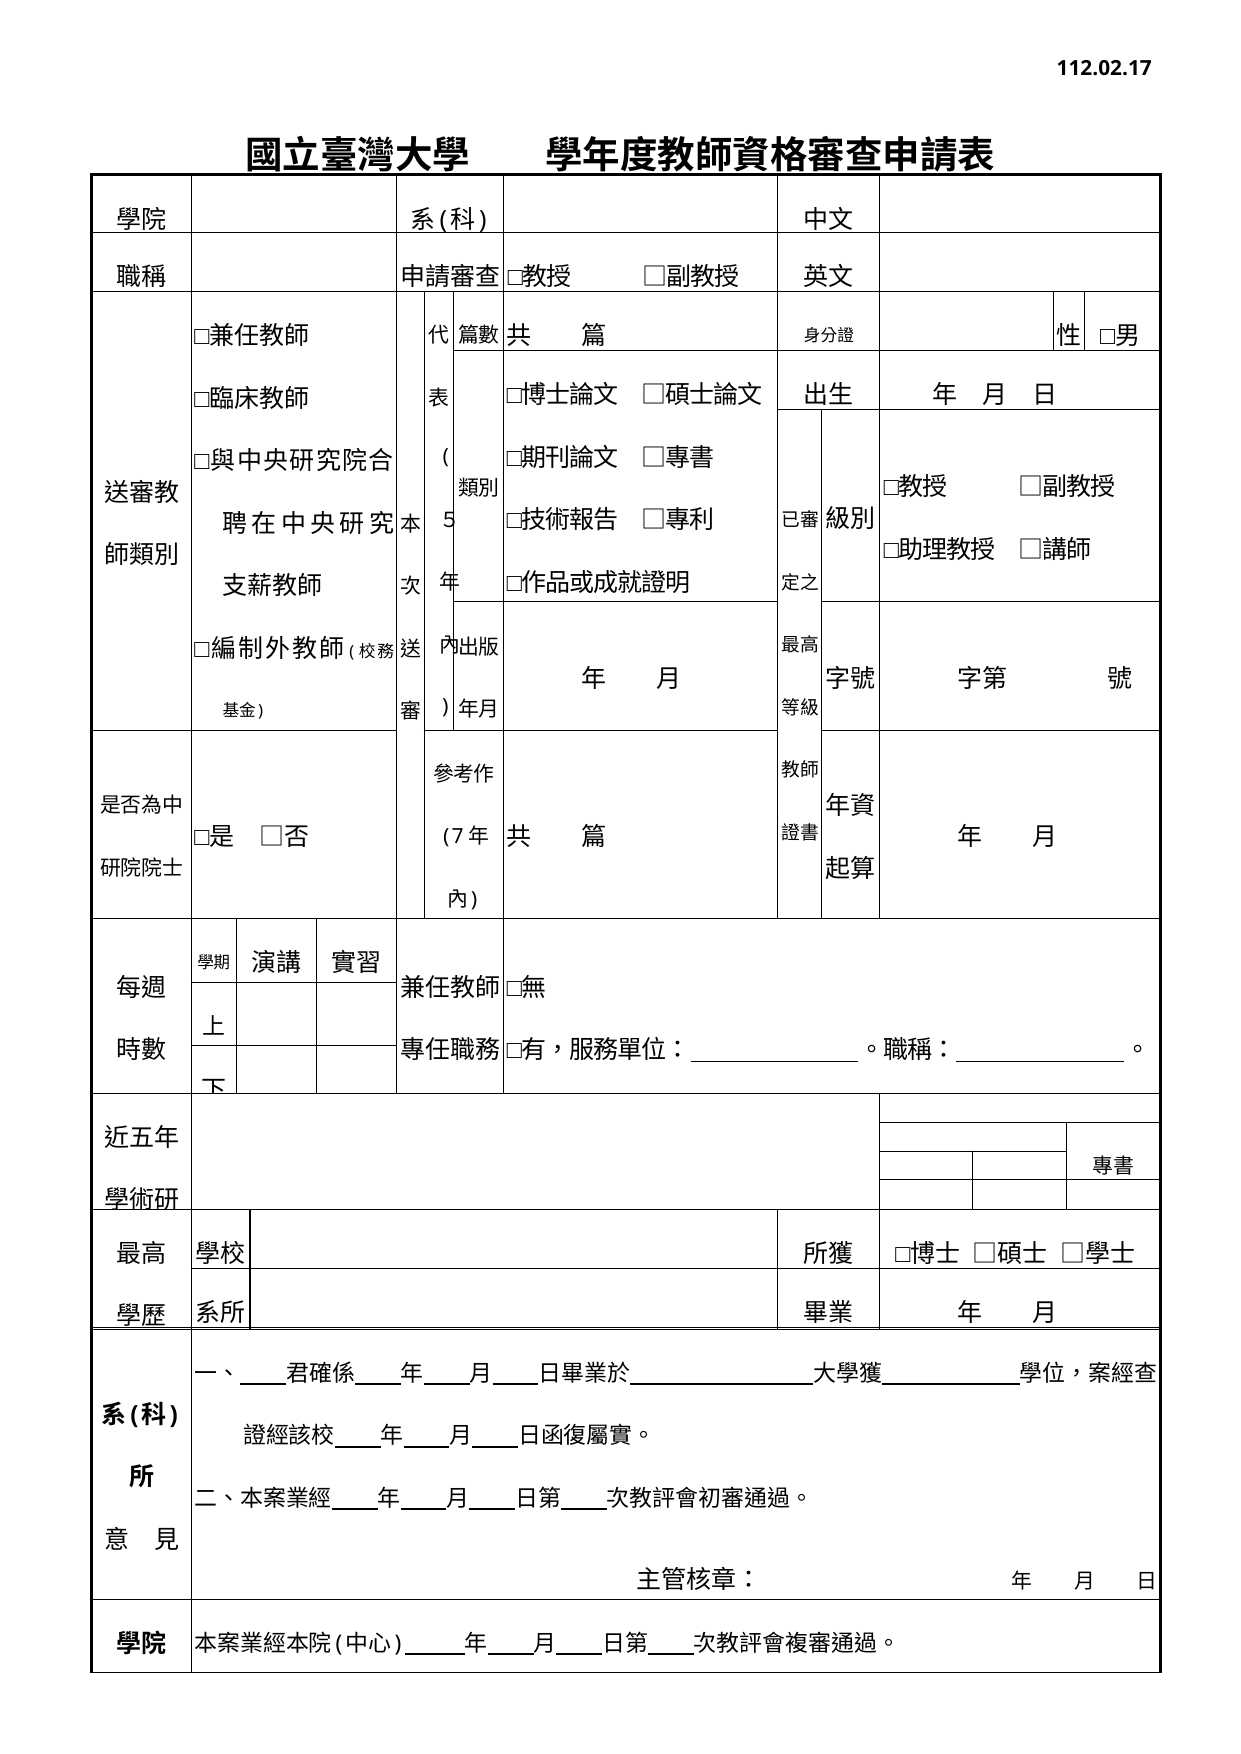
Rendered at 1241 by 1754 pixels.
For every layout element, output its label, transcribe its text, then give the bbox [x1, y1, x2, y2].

table_cell □博士論文 □碩士論文 □期刊論文 □專書 □技術報告 □專利 □作品或成就證明 [504, 351, 777, 601]
table_cell 年 月 日 [880, 351, 1159, 409]
table_cell [192, 1094, 879, 1209]
table_cell □教授 □副教授 □助理教授 □講師 [880, 410, 1159, 601]
table_cell 畢業 年月 [778, 1269, 879, 1327]
table_header 學院 (中心) [93, 176, 191, 232]
table_cell 近五年 學術研究績效 [93, 1094, 191, 1209]
table_cell 實習 [317, 919, 396, 982]
table_cell 出版年月 [454, 602, 503, 730]
table_cell [973, 1180, 1066, 1209]
table_cell [880, 233, 1159, 291]
table_cell 性別 [1054, 292, 1084, 350]
table_cell 字號 [822, 602, 879, 730]
table_cell 年 月 [504, 602, 777, 730]
table_header 系(科) 所 [397, 176, 503, 232]
table_cell 學校 名稱 [192, 1210, 249, 1268]
table_cell 出生 日期 [778, 351, 879, 409]
table_cell [880, 1180, 972, 1209]
text 國立臺灣大學 學年度教師資格審查申請表 [89, 111, 1152, 173]
table_cell 字第 號 [880, 602, 1159, 730]
table_cell 兼任教師專任職務 [397, 919, 503, 1093]
table_cell 送審教師類別 [93, 292, 191, 730]
table_cell 代 表 作 [425, 292, 453, 409]
table_header [880, 176, 1159, 232]
table_cell 下 [192, 1046, 236, 1093]
table_cell [1067, 1180, 1159, 1209]
table_cell □是 □否 [192, 731, 396, 918]
table_cell 年 月 [880, 731, 1159, 918]
table_cell □兼任教師 □臨床教師 □與中央研究院合聘在中央研究支薪教師 □編制外教師(校務基金) [192, 292, 396, 730]
table_header [504, 176, 777, 232]
table_cell 共 篇 [504, 731, 777, 918]
table_cell [237, 983, 316, 1045]
table_cell [317, 1046, 396, 1093]
table_header 中文 姓名 [778, 176, 879, 232]
table_cell 主要著作績效 [880, 1094, 1159, 1122]
table_cell 所獲 學位 [778, 1210, 879, 1268]
table_cell 已審定之最高等級教師證書 [778, 410, 821, 918]
table_cell [237, 1046, 316, 1093]
table_cell 專書 [1067, 1123, 1159, 1179]
table_cell 類別 [454, 351, 503, 601]
table_cell 英文 姓名 [778, 233, 879, 291]
table_cell 系(科) 所 意 見 [93, 1330, 191, 1599]
table_cell 其他 [973, 1152, 1066, 1179]
table_cell 論文篇數 [880, 1123, 1066, 1151]
table_cell 篇數 [454, 292, 503, 350]
table_header [192, 176, 396, 232]
table_cell 年資起算 [822, 731, 879, 918]
table_cell 身分證 （護照）字號 [778, 292, 879, 350]
table_cell 參考作 (7年內) [425, 731, 503, 918]
table_cell □男 □女 [1085, 292, 1159, 350]
table_cell 一、 君確係 年 月 日畢業於 大學獲 學位，案經查證經該校 年 月 日函復屬實。 二、本案業經 年 月 日第 次教評會初審通過。 主管核章： 年 月 日 [192, 1330, 1159, 1599]
table_cell 本 次 送 審 [397, 292, 424, 918]
table_cell 申請審查資格等級 [397, 233, 503, 291]
table_cell 系所 名稱 [192, 1269, 249, 1327]
table_cell [880, 292, 1053, 350]
table_cell 是否為中研院院士 [93, 731, 191, 918]
table_cell 最高 學歷 (請以中文 填寫) [93, 1210, 191, 1327]
table_cell (５年內) [425, 409, 453, 730]
table_cell 上 [192, 983, 236, 1045]
table_cell [251, 1210, 777, 1268]
table_cell 本案業經本院(中心) 年 月 日第 次教評會複審通過。 [192, 1600, 1159, 1672]
table_cell 學期 [192, 919, 236, 982]
table_cell [317, 983, 396, 1045]
table_cell 每週 時數 [93, 919, 191, 1093]
table_cell □博士 □碩士 □學士 [880, 1210, 1159, 1268]
table_cell □無 □有，服務單位： 。職稱： 。 [504, 919, 1159, 1093]
table_cell 級別 [822, 410, 879, 601]
table_cell 職稱 [93, 233, 191, 291]
table_cell 學院 [93, 1600, 191, 1672]
table_cell □教授 □副教授 □助理教授 □講師 [504, 233, 777, 291]
table_cell [251, 1269, 777, 1327]
table_cell SCI/SSCI [880, 1152, 972, 1179]
table_cell [192, 233, 396, 291]
table_cell 演講 [237, 919, 316, 982]
table_cell 共 篇 [504, 292, 777, 350]
table_cell 年 月 [880, 1269, 1159, 1327]
